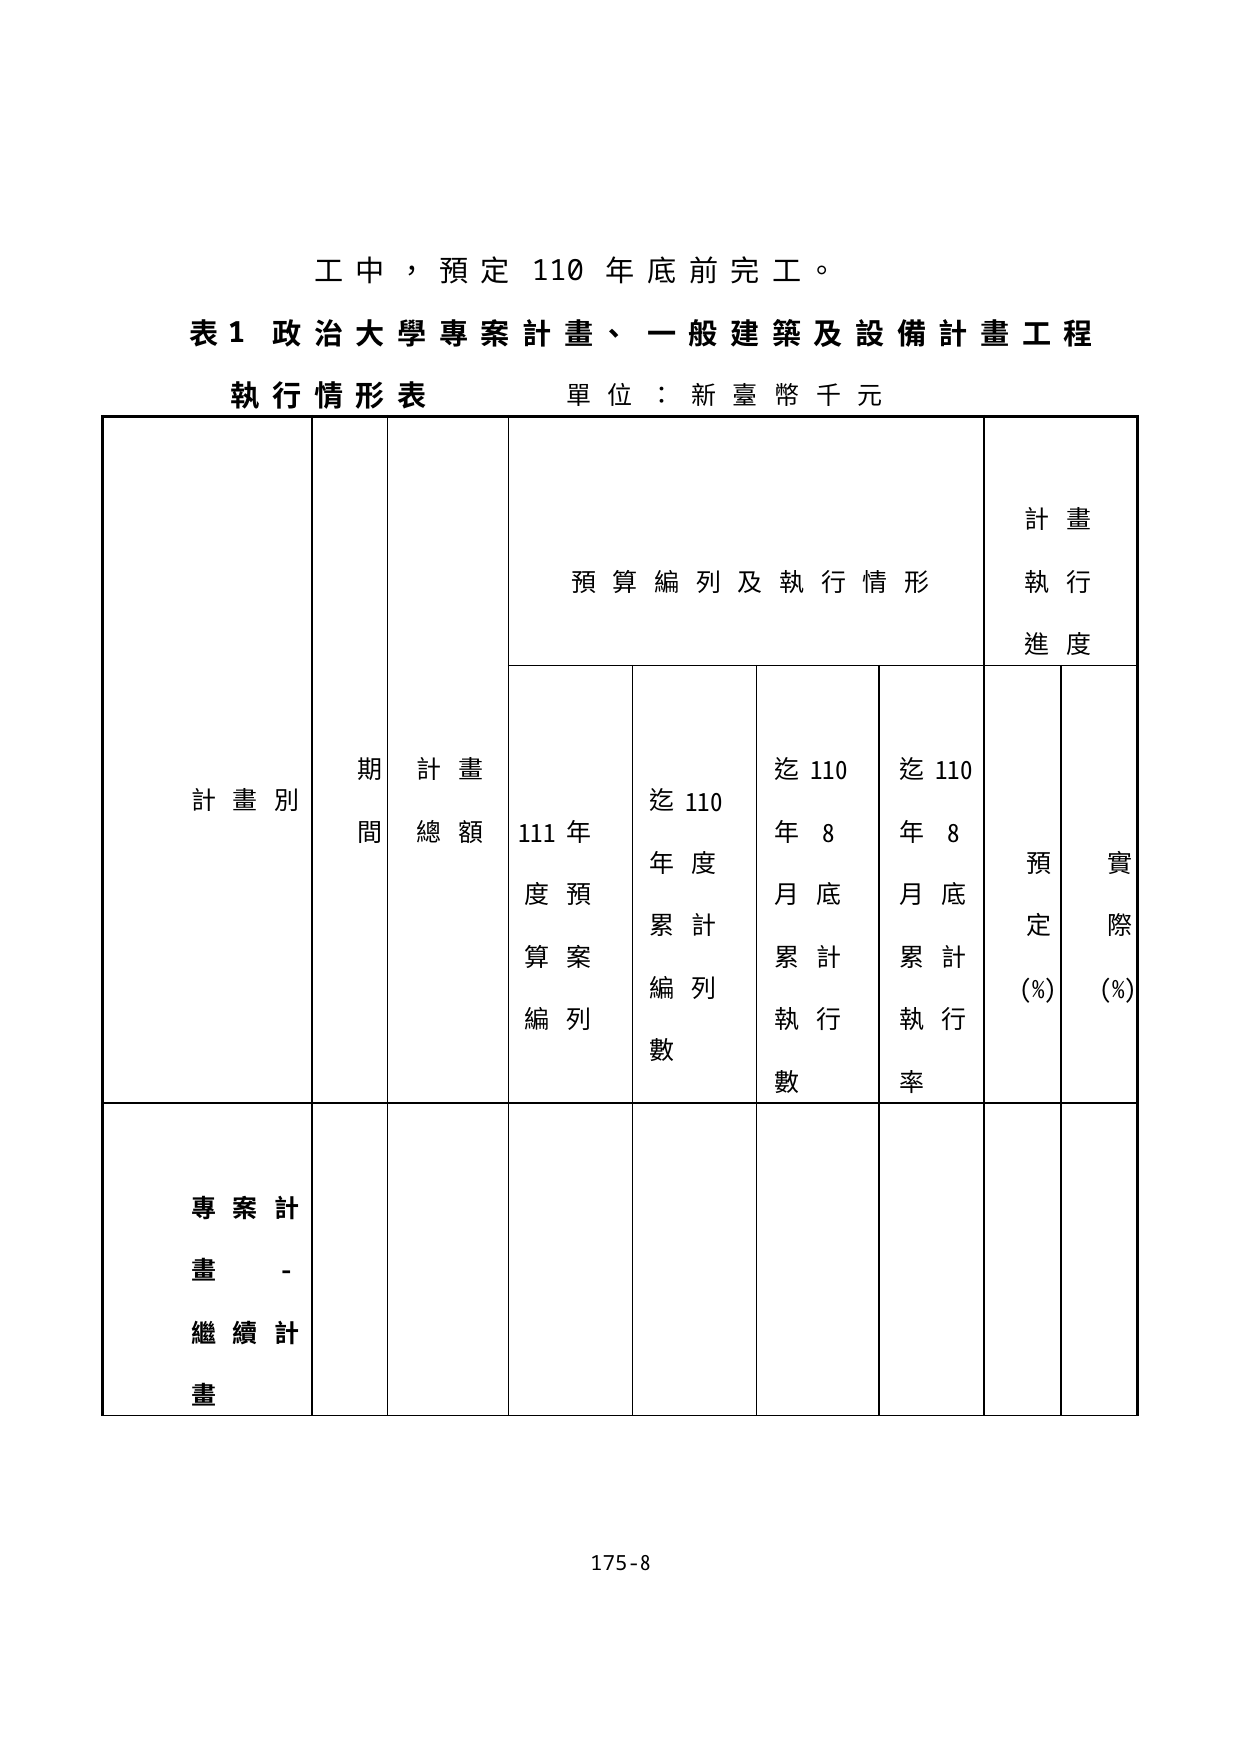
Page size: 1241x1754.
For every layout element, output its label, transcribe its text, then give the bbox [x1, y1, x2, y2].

table_cell [757, 1104, 878, 1415]
table_cell [388, 1104, 508, 1415]
table_cell 111年度預算案編列 [509, 666, 632, 1102]
table_cell 實際 (%) [1062, 666, 1136, 1102]
table_header 預算編列及執行情形 [509, 418, 983, 665]
table_header 計畫總額 [388, 418, 508, 1102]
table_header 計畫別 [104, 418, 311, 1102]
table_header 計畫執行進度 [985, 418, 1136, 665]
table_header 期間 [313, 418, 387, 1102]
table_cell [880, 1104, 983, 1415]
text 表1 政治大學專案計畫、一般建築及設備計畫工程執行情形表 單位：新臺幣千元 [101, 290, 1133, 415]
table_cell [1062, 1104, 1136, 1415]
table_cell 迄110年8月底累計執行 率 [880, 666, 983, 1102]
table_cell [633, 1104, 756, 1415]
table_cell [985, 1104, 1060, 1415]
table_cell 專案計畫-繼續計畫 [104, 1104, 311, 1415]
table_cell 迄110年度累計編列數 [633, 666, 756, 1102]
table_cell [509, 1104, 632, 1415]
table_cell 預定 (%) [985, 666, 1060, 1102]
text 5.蓄水池拆除改建：該案總經費1,613萬1千元，111年預算案編列701萬8千元，截至110年度累計已編列預算數911萬3千元，迄至110年8月底止累計執行數0元，執行率0%。據該校說明，該案已於110年3月4日完成工程案決標，刻正施工中，預定110年底前完工。 [269, 227, 1058, 290]
table_cell 迄110年8月底累計執行數 [757, 666, 878, 1102]
table_cell [313, 1104, 387, 1415]
